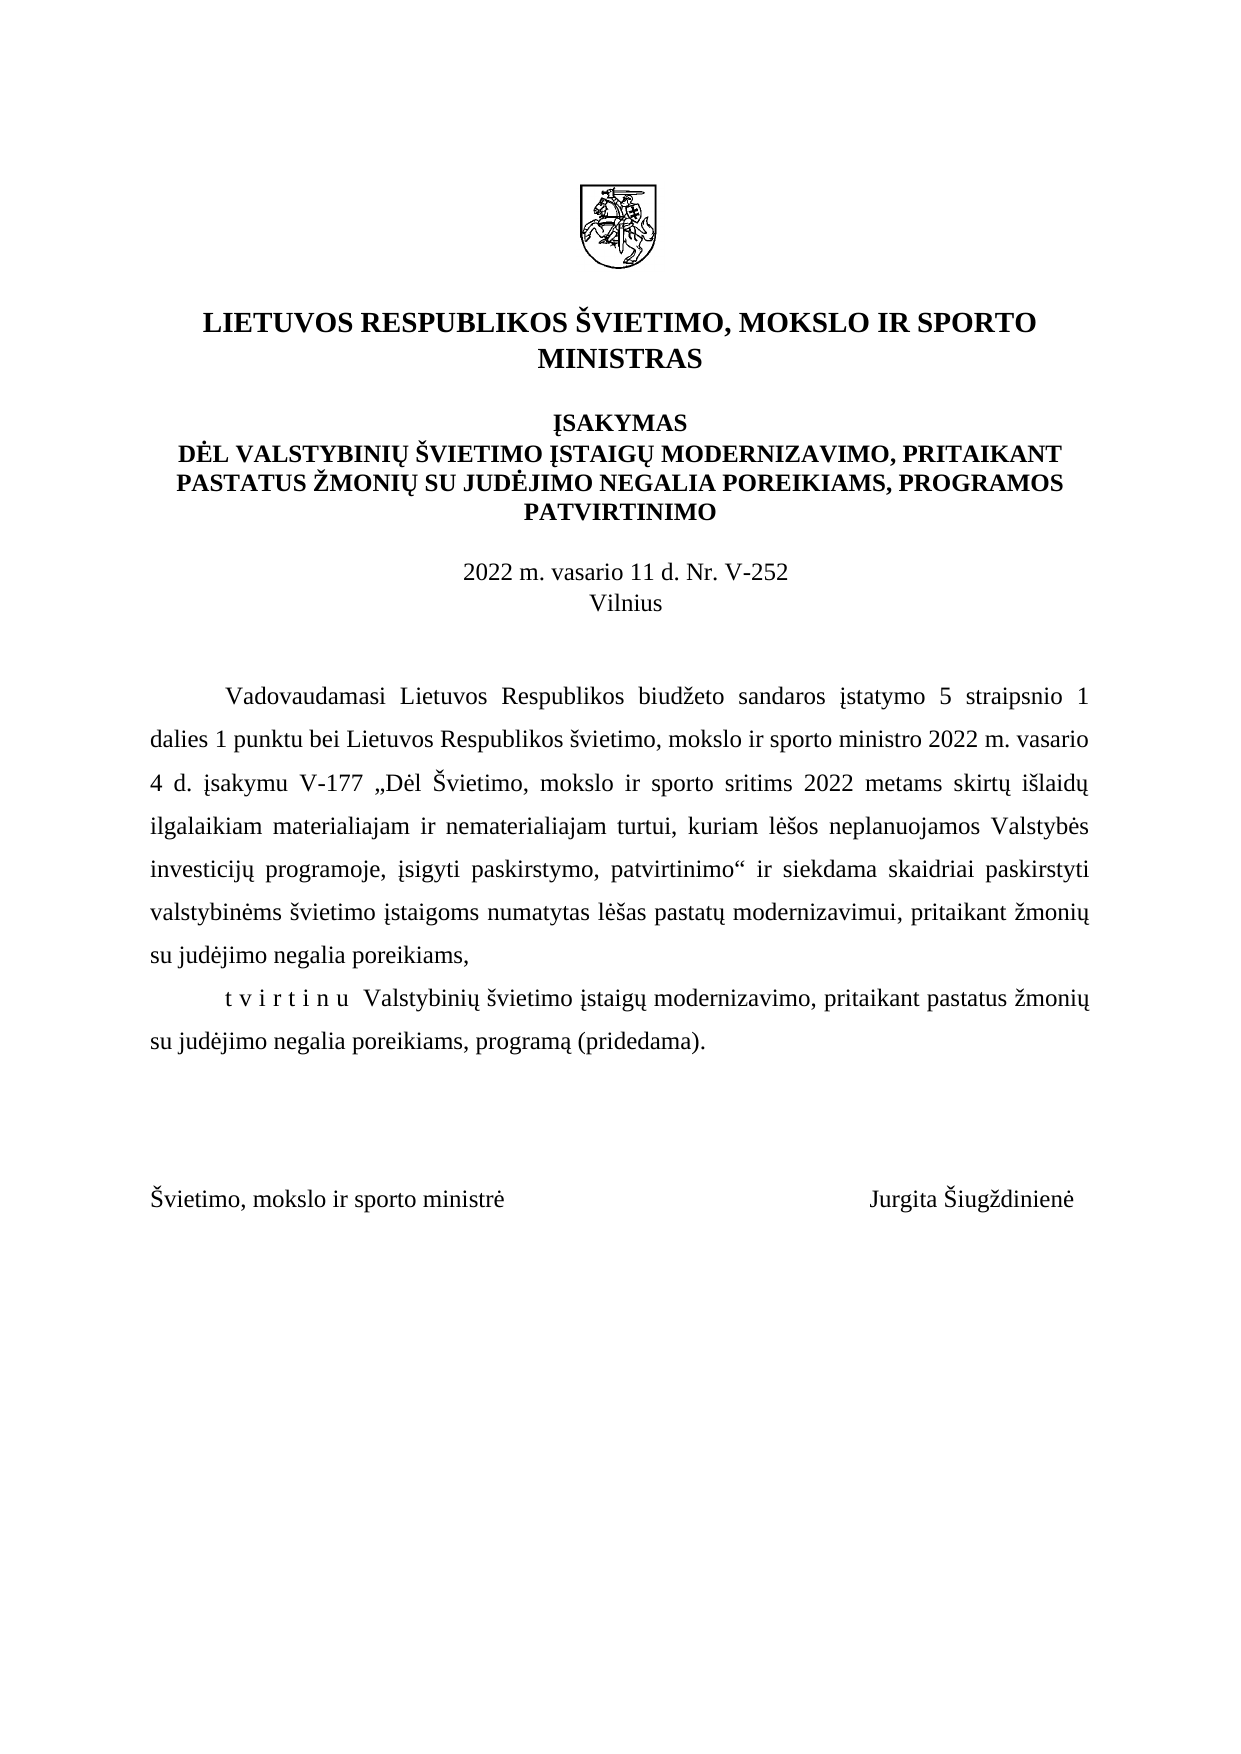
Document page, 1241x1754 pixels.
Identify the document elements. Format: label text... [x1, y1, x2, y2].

text MINISTRAS [150, 341, 1090, 375]
text LIETUVOS RESPUBLIKOS ŠVIETIMO, MOKSLO IR SPORTO [150, 305, 1090, 339]
text DĖL VALSTYBINIŲ ŠVIETIMO ĮSTAIGŲ MODERNIZAVIMO, PRITAIKANT PASTATUS ŽMONIŲ SU JUDĖJIMO NEGALIA POREIKIAMS, PROGRAMOS PATVIRTINIMO [150, 439, 1090, 526]
text Vadovaudamasi Lietuvos Respublikos biudžeto sandaros įstatymo 5 straipsnio 1 dalies 1 punktu bei Lietuvos Respublikos švietimo, mokslo ir sporto ministro 2022 m. vasario 4 d. įsakymu V-177 „Dėl Švietimo, mokslo ir sporto sritims 2022 metams skirtų išlaidų ilgalaikiam materialiajam ir nematerialiajam turtui, kuriam lėšos neplanuojamos Valstybės investicijų programoje, įsigyti paskirstymo, patvirtinimo“ ir siekdama skaidriai paskirstyti valstybinėms švietimo įstaigoms numatytas lėšas pastatų modernizavimui, pritaikant žmonių su judėjimo negalia poreikiams, [150, 681, 1090, 969]
text ĮSAKYMAS [150, 408, 1090, 437]
text t v i r t i n u Valstybinių švietimo įstaigų modernizavimo, pritaikant pastatus žmonių su judėjimo negalia poreikiams, programą (pridedama). [150, 983, 1090, 1055]
subtitle 2022 m. vasario 11 d. Nr. V-252 [161, 557, 1090, 586]
text Vilnius [161, 588, 1090, 617]
text Švietimo, mokslo ir sporto ministrė Jurgita Šiugždinienė [150, 1184, 1090, 1213]
